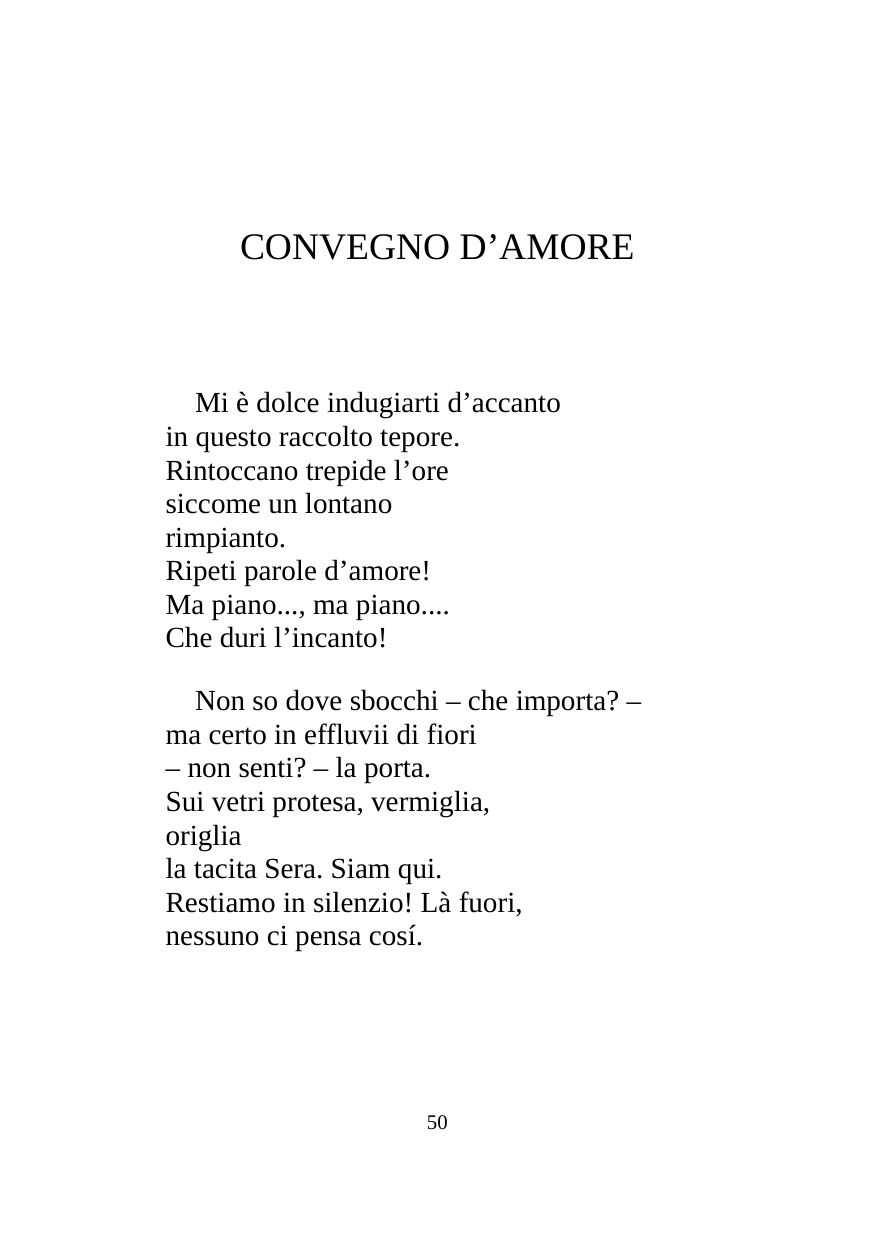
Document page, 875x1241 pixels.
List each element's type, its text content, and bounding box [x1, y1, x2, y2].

text Mi è dolce indugiarti d’accanto in questo raccolto tepore. Rintoccano trepide l’ore siccome un lontano rimpianto. Ripeti parole d’amore! Ma piano..., ma piano.... Che duri l’incanto! [165, 386, 768, 654]
text Non so dove sbocchi – che importa? – ma certo in effluvii di fiori – non senti? – la porta. Sui vetri protesa, vermiglia, origlia la tacita Sera. Siam qui. Restiamo in silenzio! Là fuori, nessuno ci pensa cosí. [165, 683, 768, 952]
subtitle CONVEGNO D’AMORE [106, 224, 768, 267]
